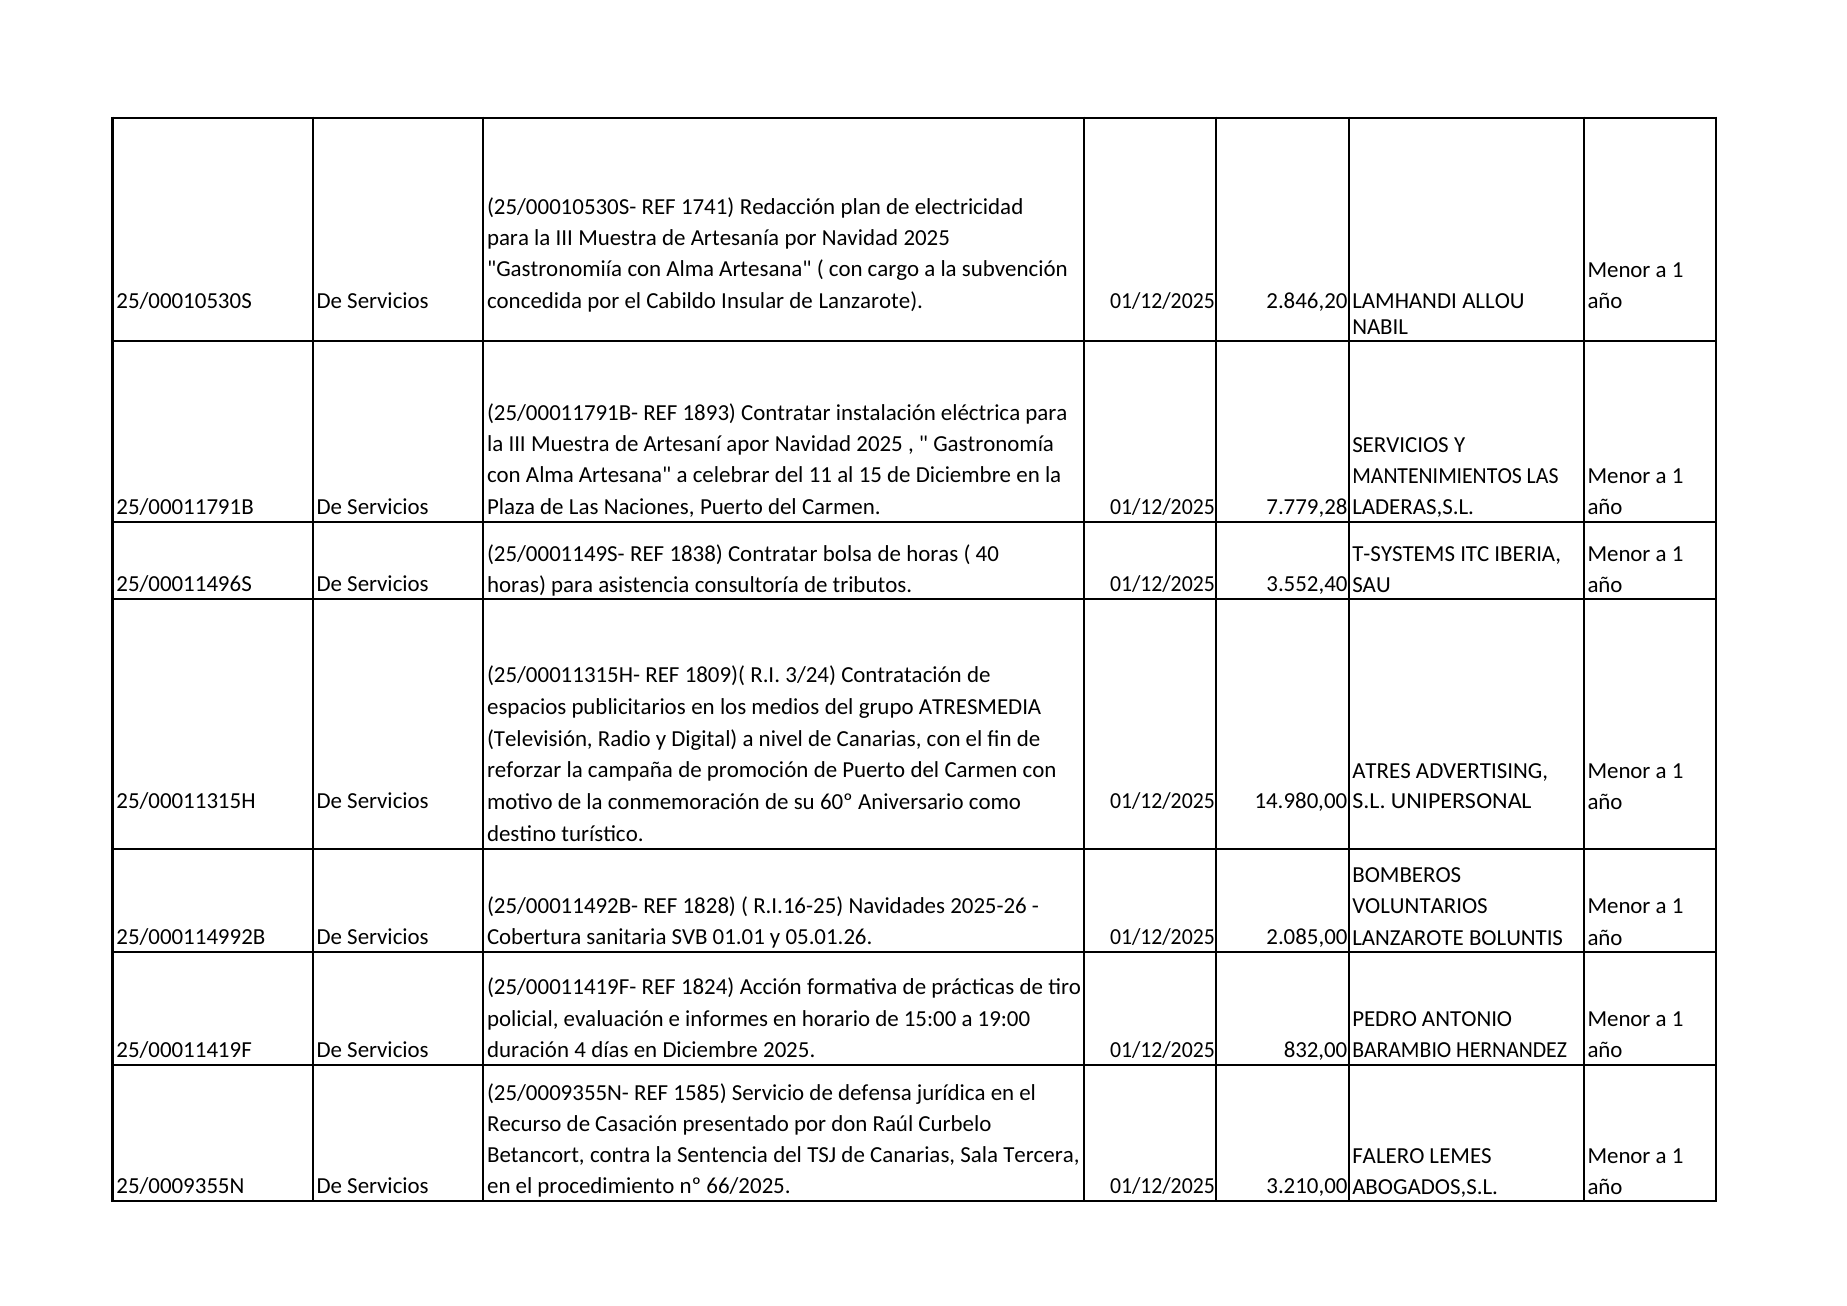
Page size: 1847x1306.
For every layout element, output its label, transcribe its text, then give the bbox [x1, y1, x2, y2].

table_cell De Servicios [314, 850, 482, 951]
table_header 25/00010530S [114, 119, 312, 340]
table_cell (25/0001149S- REF 1838) Contratar bolsa de horas ( 40 horas) para asistencia consultoría de tributos. [484, 523, 1083, 598]
table_cell 2.085,00 [1217, 850, 1348, 951]
table_cell Menor a 1 año [1585, 953, 1715, 1064]
table_cell 25/0009355N [114, 1066, 312, 1200]
table_cell FALERO LEMES ABOGADOS,S.L. [1350, 1066, 1583, 1200]
table_cell 7.779,28 [1217, 342, 1348, 521]
table_header 01/12/2025 [1085, 119, 1215, 340]
table_cell 25/00011419F [114, 953, 312, 1064]
table_header 2.846,20 [1217, 119, 1348, 340]
table_cell Menor a 1 año [1585, 523, 1715, 598]
table_cell ATRES ADVERTISING, S.L. UNIPERSONAL [1350, 600, 1583, 848]
table_cell Menor a 1 año [1585, 600, 1715, 848]
table_cell 01/12/2025 [1085, 850, 1215, 951]
table_header (25/00010530S- REF 1741) Redacción plan de electricidad para la III Muestra de Artesanía por Navidad 2025 "Gastronomiía con Alma Artesana" ( con cargo a la subvención concedida por el Cabildo Insular de Lanzarote). [484, 119, 1083, 340]
table_cell 01/12/2025 [1085, 953, 1215, 1064]
table_cell Menor a 1 año [1585, 850, 1715, 951]
table_cell (25/00011791B- REF 1893) Contratar instalación eléctrica para la III Muestra de Artesaní apor Navidad 2025 , " Gastronomía con Alma Artesana" a celebrar del 11 al 15 de Diciembre en la Plaza de Las Naciones, Puerto del Carmen. [484, 342, 1083, 521]
table_cell 25/00011315H [114, 600, 312, 848]
table_cell (25/00011492B- REF 1828) ( R.I.16-25) Navidades 2025-26 - Cobertura sanitaria SVB 01.01 y 05.01.26. [484, 850, 1083, 951]
table_cell 01/12/2025 [1085, 342, 1215, 521]
table_cell Menor a 1 año [1585, 342, 1715, 521]
table_cell 3.552,40 [1217, 523, 1348, 598]
table_header LAMHANDI ALLOU NABIL [1350, 119, 1583, 340]
table_cell De Servicios [314, 342, 482, 521]
table_cell De Servicios [314, 1066, 482, 1200]
table_cell 01/12/2025 [1085, 600, 1215, 848]
table_cell (25/00011419F- REF 1824) Acción formativa de prácticas de tiro policial, evaluación e informes en horario de 15:00 a 19:00 duración 4 días en Diciembre 2025. [484, 953, 1083, 1064]
table_cell T-SYSTEMS ITC IBERIA, SAU [1350, 523, 1583, 598]
table_cell (25/0009355N- REF 1585) Servicio de defensa jurídica en el Recurso de Casación presentado por don Raúl Curbelo Betancort, contra la Sentencia del TSJ de Canarias, Sala Tercera, en el procedimiento nº 66/2025. [484, 1066, 1083, 1200]
table_cell 3.210,00 [1217, 1066, 1348, 1200]
table_cell 01/12/2025 [1085, 523, 1215, 598]
table_cell PEDRO ANTONIO BARAMBIO HERNANDEZ [1350, 953, 1583, 1064]
table_cell SERVICIOS Y MANTENIMIENTOS LAS LADERAS,S.L. [1350, 342, 1583, 521]
table_cell Menor a 1 año [1585, 1066, 1715, 1200]
table_cell 25/00011791B [114, 342, 312, 521]
table_header De Servicios [314, 119, 482, 340]
table_cell 14.980,00 [1217, 600, 1348, 848]
table_cell 01/12/2025 [1085, 1066, 1215, 1200]
table_header Menor a 1 año [1585, 119, 1715, 340]
table_cell 25/000114992B [114, 850, 312, 951]
table_cell De Servicios [314, 523, 482, 598]
table_cell (25/00011315H- REF 1809)( R.I. 3/24) Contratación de espacios publicitarios en los medios del grupo ATRESMEDIA (Televisión, Radio y Digital) a nivel de Canarias, con el fin de reforzar la campaña de promoción de Puerto del Carmen con motivo de la conmemoración de su 60º Aniversario como destino turístico. [484, 600, 1083, 848]
table_cell BOMBEROS VOLUNTARIOS LANZAROTE BOLUNTIS [1350, 850, 1583, 951]
table_cell 25/00011496S [114, 523, 312, 598]
table_cell De Servicios [314, 953, 482, 1064]
table_cell 832,00 [1217, 953, 1348, 1064]
table_cell De Servicios [314, 600, 482, 848]
